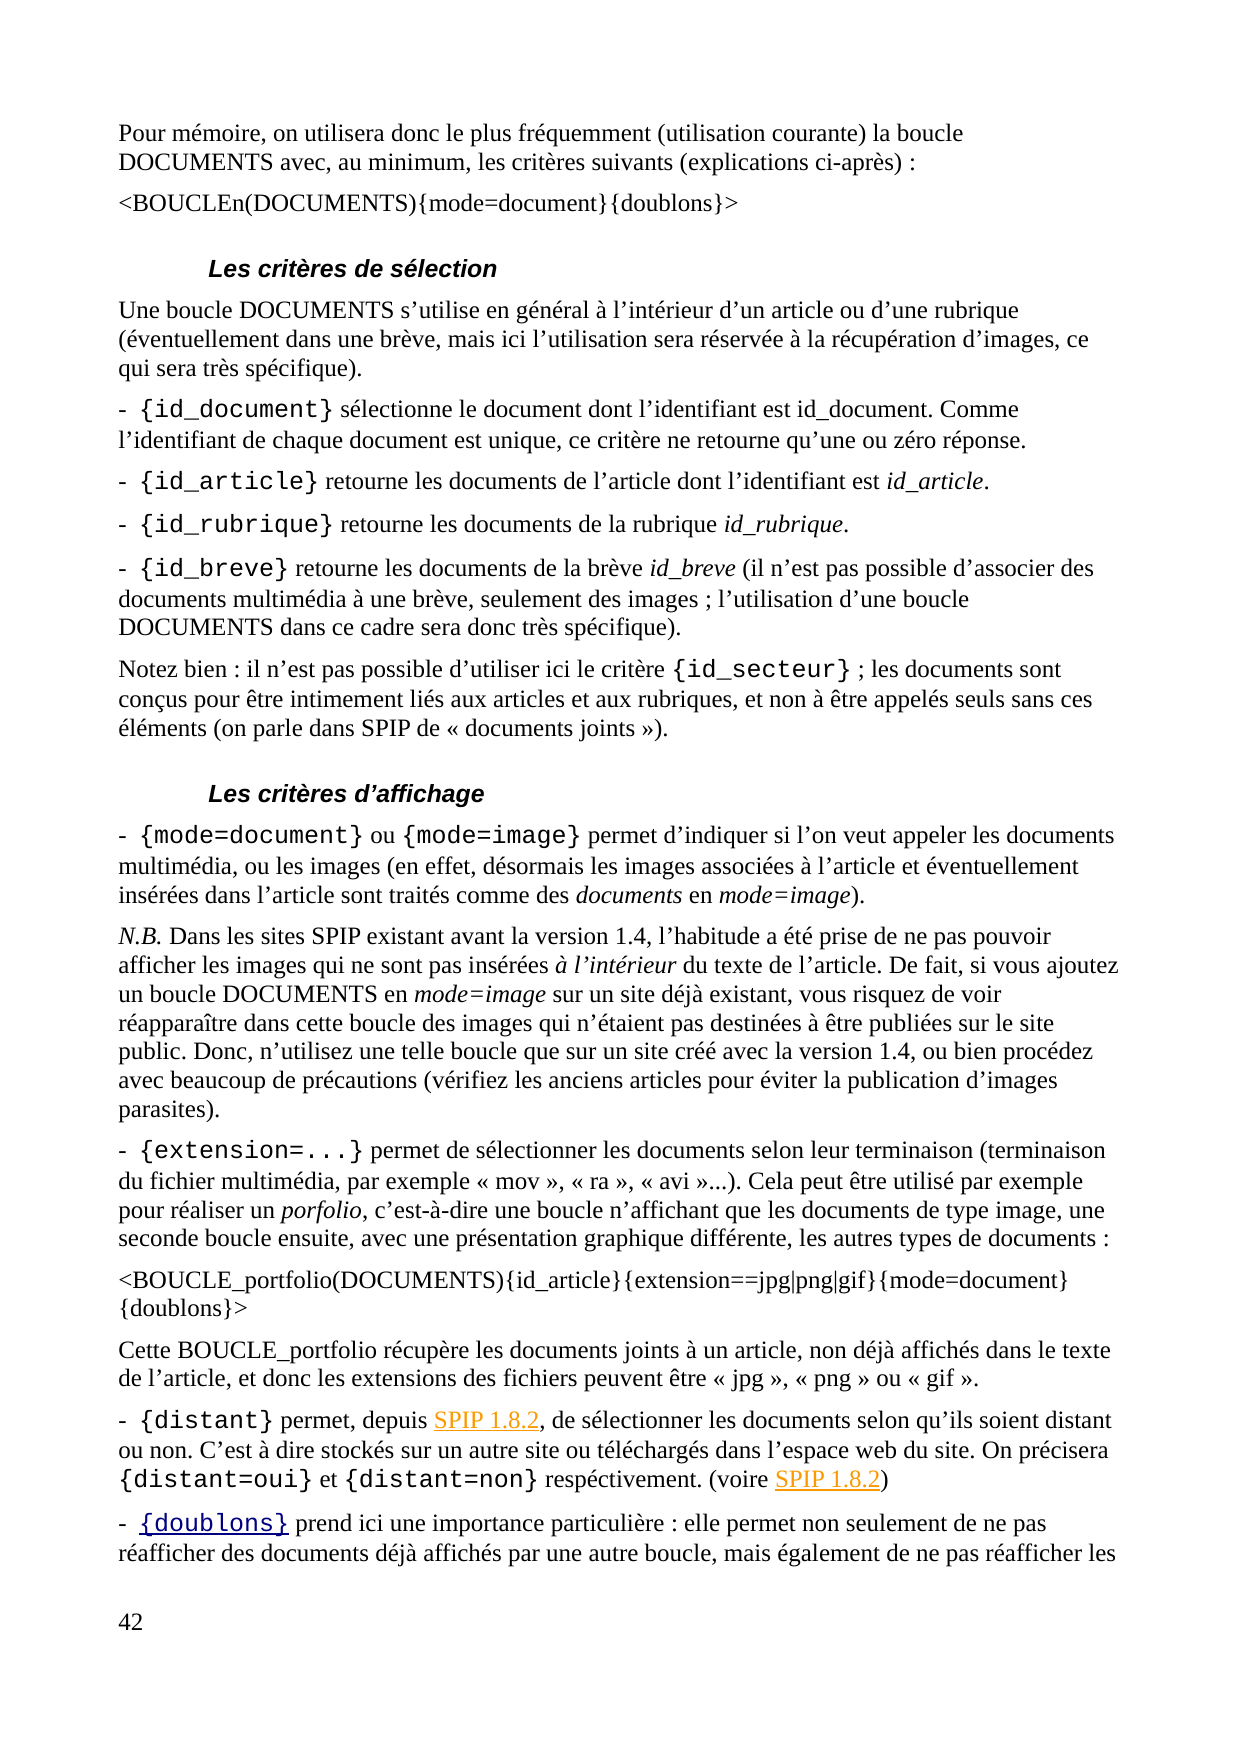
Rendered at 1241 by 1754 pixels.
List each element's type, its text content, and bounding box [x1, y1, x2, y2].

text - {extension=...} permet de sélectionner les documents selon leur terminaison (terminaison du fichier multimédia, par exemple « mov », « ra », « avi »...). Cela peut être utilisé par exemple pour réaliser un porfolio, c’est-à-dire une boucle n’affichant que les documents de type image, une seconde boucle ensuite, avec une présentation graphique différente, les autres types de documents : [118, 1135, 1122, 1252]
text - {id_article} retourne les documents de l’article dont l’identifiant est id_article. [118, 466, 1122, 497]
text <BOUCLEn(DOCUMENTS){mode=document}{doublons}> [118, 188, 1122, 217]
text - {id_document} sélectionne le document dont l’identifiant est id_document. Comme l’identifiant de chaque document est unique, ce critère ne retourne qu’une ou zéro réponse. [118, 394, 1122, 454]
text - {id_breve} retourne les documents de la brève id_breve (il n’est pas possible d’associer des documents multimédia à une brève, seulement des images ; l’utilisation d’une boucle DOCUMENTS dans ce cadre sera donc très spécifique). [118, 553, 1122, 641]
text <BOUCLE_portfolio(DOCUMENTS){id_article}{extension==jpg|png|gif}{mode=document}{doublons}> [118, 1265, 1122, 1322]
text - {distant} permet, depuis SPIP 1.8.2, de sélectionner les documents selon qu’ils soient distant ou non. C’est à dire stockés sur un autre site ou téléchargés dans l’espace web du site. On précisera {distant=oui} et {distant=non} respéctivement. (voire SPIP 1.8.2) [118, 1405, 1122, 1495]
text Notez bien : il n’est pas possible d’utiliser ici le critère {id_secteur} ; les documents sont conçus pour être intimement liés aux articles et aux rubriques, et non à être appelés seuls sans ces éléments (on parle dans SPIP de « documents joints »). [118, 654, 1122, 742]
subtitle Les critères de sélection [118, 254, 1122, 283]
text - {doublons} prend ici une importance particulière : elle permet non seulement de ne pas réafficher des documents déjà affichés par une autre boucle, mais également de ne pas réafficher les [118, 1508, 1122, 1567]
text - {mode=document} ou {mode=image} permet d’indiquer si l’on veut appeler les documents multimédia, ou les images (en effet, désormais les images associées à l’article et éventuellement insérées dans l’article sont traités comme des documents en mode=image). [118, 821, 1122, 909]
text - {id_rubrique} retourne les documents de la rubrique id_rubrique. [118, 509, 1122, 540]
text Une boucle DOCUMENTS s’utilise en général à l’intérieur d’un article ou d’une rubrique (éventuellement dans une brève, mais ici l’utilisation sera réservée à la récupération d’images, ce qui sera très spécifique). [118, 295, 1122, 382]
text Pour mémoire, on utilisera donc le plus fréquemment (utilisation courante) la boucle DOCUMENTS avec, au minimum, les critères suivants (explications ci-après) : [118, 118, 1122, 176]
text Cette BOUCLE_portfolio récupère les documents joints à un article, non déjà affichés dans le texte de l’article, et donc les extensions des fichiers peuvent être « jpg », « png » ou « gif ». [118, 1335, 1122, 1392]
subtitle Les critères d’affichage [118, 779, 1122, 808]
text N.B. Dans les sites SPIP existant avant la version 1.4, l’habitude a été prise de ne pas pouvoir afficher les images qui ne sont pas insérées à l’intérieur du texte de l’article. De fait, si vous ajoutez un boucle DOCUMENTS en mode=image sur un site déjà existant, vous risquez de voir réapparaître dans cette boucle des images qui n’étaient pas destinées à être publiées sur le site public. Donc, n’utilisez une telle boucle que sur un site créé avec la version 1.4, ou bien procédez avec beaucoup de précautions (vérifiez les anciens articles pour éviter la publication d’images parasites). [118, 921, 1122, 1123]
